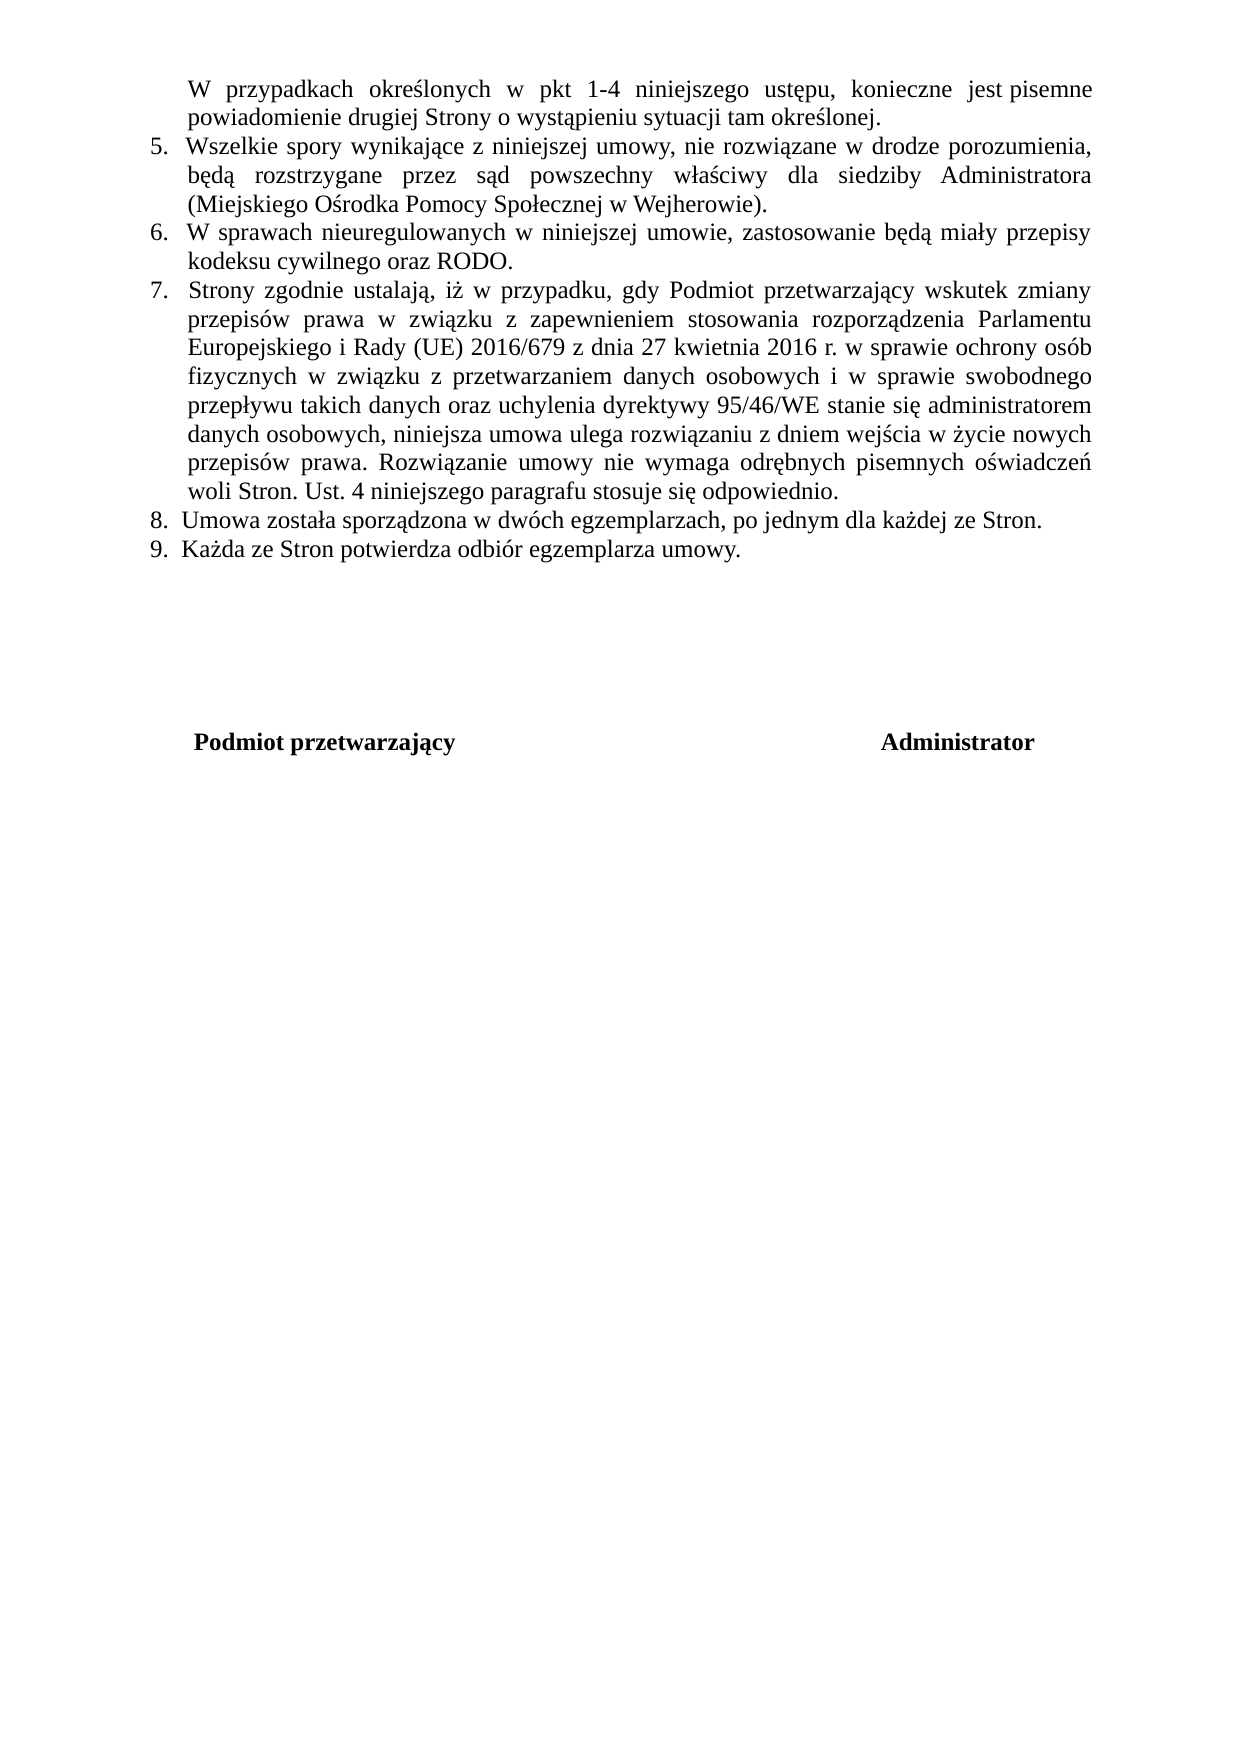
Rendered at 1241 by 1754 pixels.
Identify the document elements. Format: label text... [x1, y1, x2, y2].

text 9. Każda ze Stron potwierdza odbiór egzemplarza umowy. [150, 534, 1092, 562]
text 5. Wszelkie spory wynikające z niniejszej umowy, nie rozwiązane w drodze porozumienia, będą rozstrzygane przez sąd powszechny właściwy dla siedziby Administratora (Miejskiego Ośrodka Pomocy Społecznej w Wejherowie). [150, 131, 1092, 217]
text 6. W sprawach nieuregulowanych w niniejszej umowie, zastosowanie będą miały przepisy kodeksu cywilnego oraz RODO. [150, 217, 1092, 275]
text 8. Umowa została sporządzona w dwóch egzemplarzach, po jednym dla każdej ze Stron. [150, 505, 1092, 534]
text 7. Strony zgodnie ustalają, iż w przypadku, gdy Podmiot przetwarzający wskutek zmiany przepisów prawa w związku z zapewnieniem stosowania rozporządzenia Parlamentu Europejskiego i Rady (UE) 2016/679 z dnia 27 kwietnia 2016 r. w sprawie ochrony osób fizycznych w związku z przetwarzaniem danych osobowych i w sprawie swobodnego przepływu takich danych oraz uchylenia dyrektywy 95/46/WE stanie się administratorem danych osobowych, niniejsza umowa ulega rozwiązaniu z dniem wejścia w życie nowych przepisów prawa. Rozwiązanie umowy nie wymaga odrębnych pisemnych oświadczeń woli Stron. Ust. 4 niniejszego paragrafu stosuje się odpowiednio. [150, 275, 1092, 505]
text W przypadkach określonych w pkt 1-4 niniejszego ustępu, konieczne jest pisemne powiadomienie drugiej Strony o wystąpieniu sytuacji tam określonej. [187, 74, 1092, 131]
text Podmiot przetwarzający Administrator [150, 727, 1092, 756]
